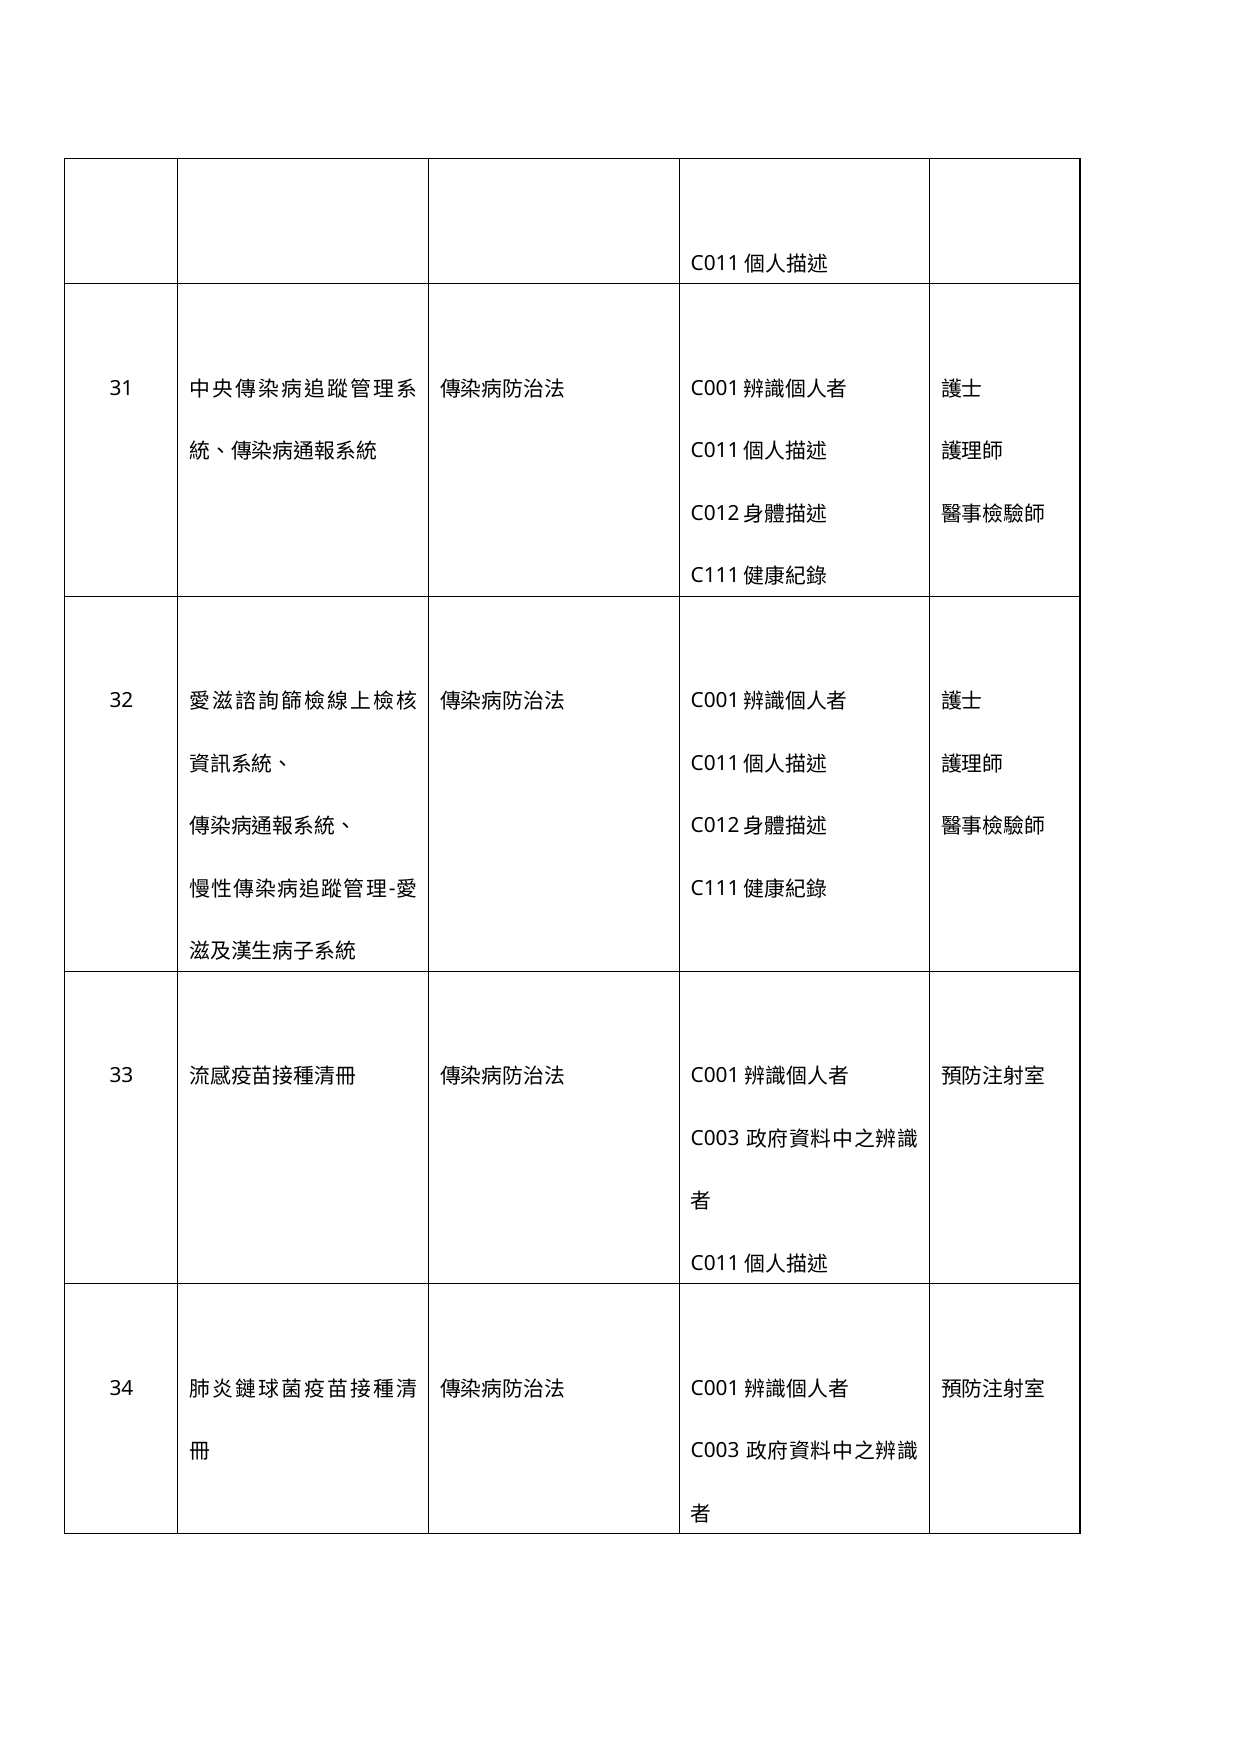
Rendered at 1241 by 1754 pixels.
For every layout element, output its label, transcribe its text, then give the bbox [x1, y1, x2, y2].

table_cell 肺炎鏈球菌疫苗接種清冊 [178, 1284, 428, 1533]
table_cell 32 [65, 597, 177, 971]
table_cell 預防注射室 [930, 972, 1079, 1283]
table_cell [65, 159, 177, 283]
table_cell 34 [65, 1284, 177, 1533]
table_cell 傳染病防治法 [429, 1284, 679, 1533]
table_cell 31 [65, 284, 177, 596]
table_cell [429, 159, 679, 283]
table_cell 傳染病防治法 [429, 597, 679, 971]
table_cell [178, 159, 428, 283]
table_cell C001辨識個人者 C011個人描述 C012身體描述 C111健康紀錄 [680, 284, 929, 596]
table_cell 33 [65, 972, 177, 1283]
table_cell [930, 159, 1079, 283]
table_cell 傳染病防治法 [429, 972, 679, 1283]
table_cell 傳染病防治法 [429, 284, 679, 596]
table_cell 中央傳染病追蹤管理系統、傳染病通報系統 [178, 284, 428, 596]
table_cell 護士 護理師 醫事檢驗師 [930, 597, 1079, 971]
table_cell 護士 護理師 醫事檢驗師 [930, 284, 1079, 596]
table_cell 預防注射室 [930, 1284, 1079, 1533]
table_cell 流感疫苗接種清冊 [178, 972, 428, 1283]
table_cell C001 辨識個人者 C003 政府資料中之辨識者 [680, 1284, 929, 1533]
table_cell C011 個人描述 [680, 159, 929, 283]
table_cell 愛滋諮詢篩檢線上檢核資訊系統、 傳染病通報系統、 慢性傳染病追蹤管理-愛滋及漢生病子系統 [178, 597, 428, 971]
table_cell C001 辨識個人者 C003 政府資料中之辨識者 C011 個人描述 [680, 972, 929, 1283]
table_cell C001辨識個人者 C011個人描述 C012身體描述 C111健康紀錄 [680, 597, 929, 971]
